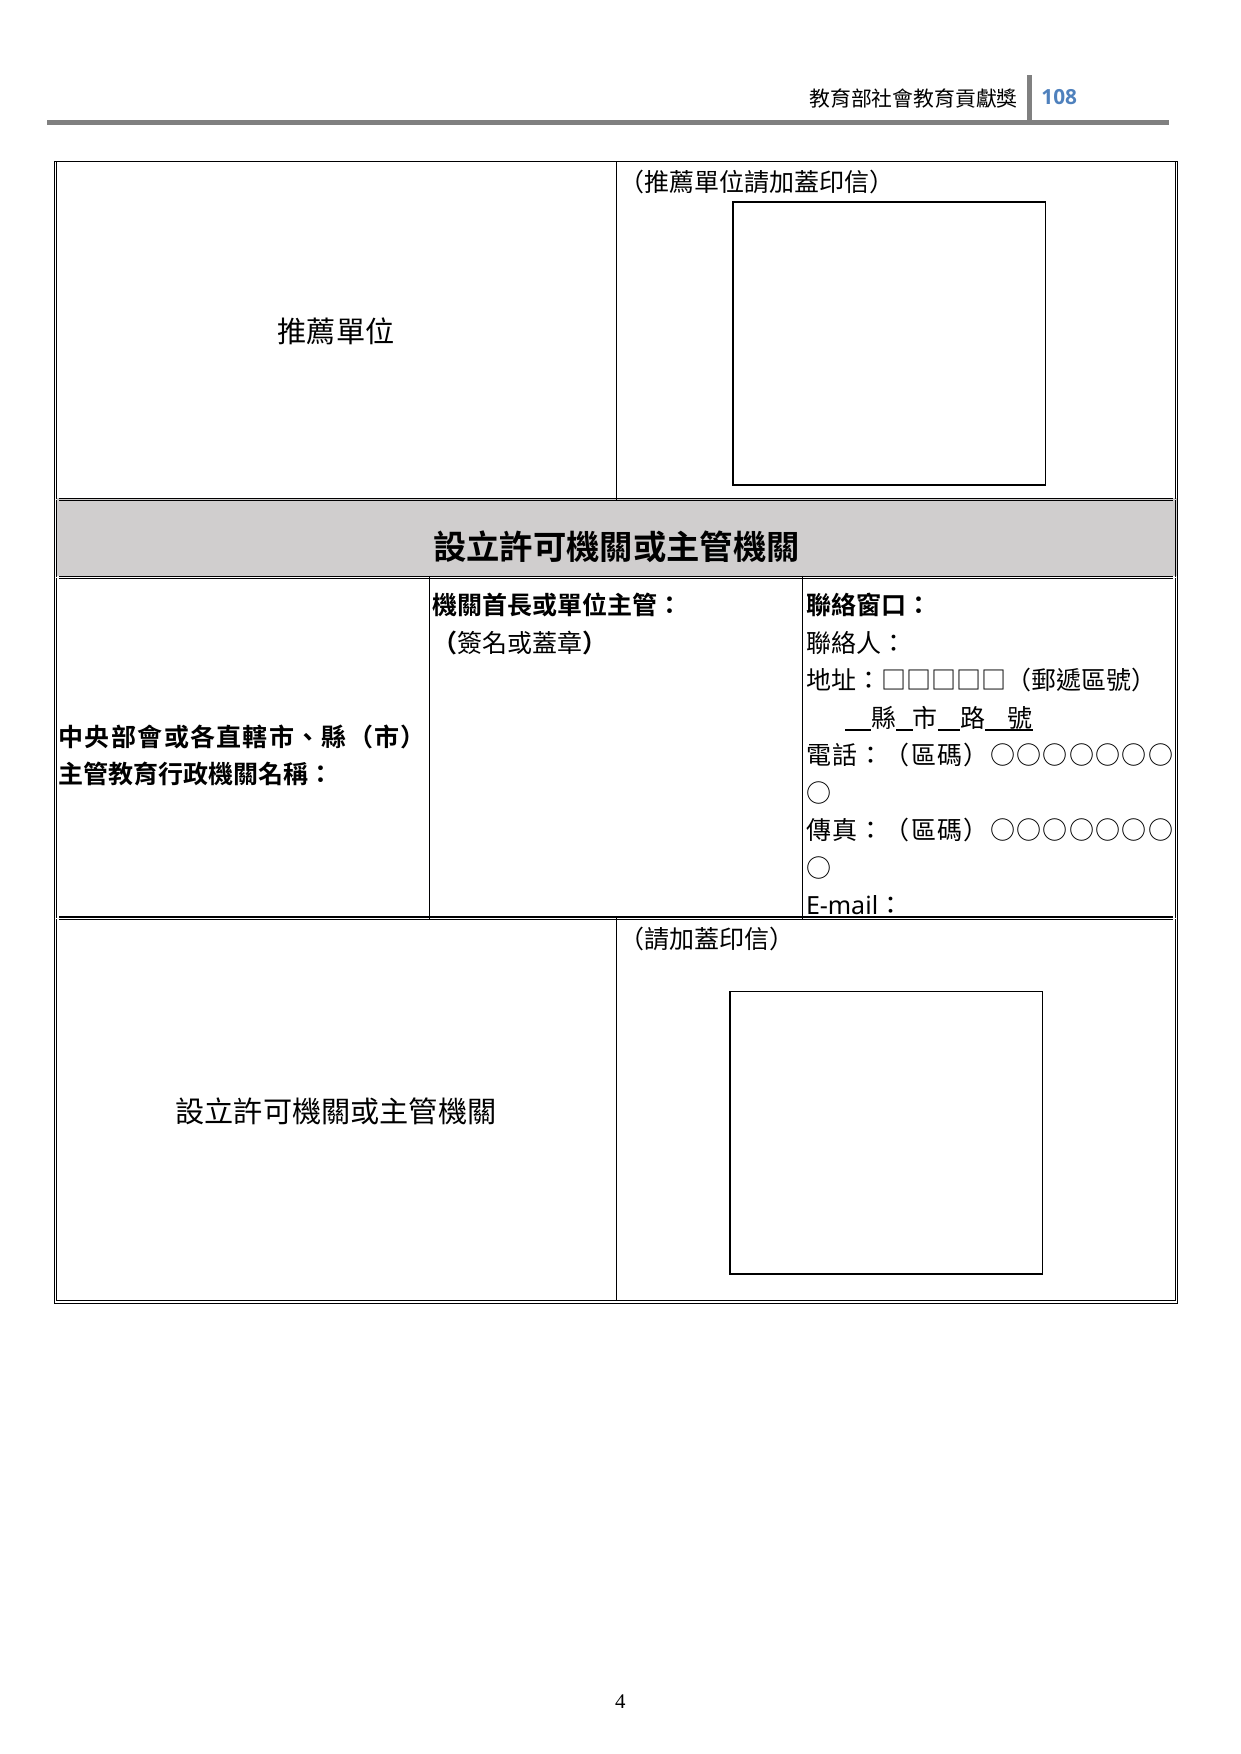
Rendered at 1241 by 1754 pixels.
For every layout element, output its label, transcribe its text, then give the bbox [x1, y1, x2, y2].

table_cell 推薦單位 [57, 162, 616, 498]
table_cell 聯絡窗口： 聯絡人： 地址：□□□□□（郵遞區號） 縣 市 路 號 電話：（區碼）○○○○○○○○ 傳真：（區碼）○○○○○○○○ E-mail： [803, 576, 1175, 916]
table_cell （請加蓋印信） [617, 916, 1175, 1300]
table_cell 機關首長或單位主管： （簽名或蓋章） [430, 579, 802, 916]
table_cell 設立許可機關或主管機關 [57, 916, 616, 1300]
table_cell 設立許可機關或主管機關 [57, 498, 1175, 576]
table_cell 中央部會或各直轄市、縣（市）主管教育行政機關名稱： [57, 576, 429, 916]
table_cell （推薦單位請加蓋印信） [617, 162, 1175, 498]
